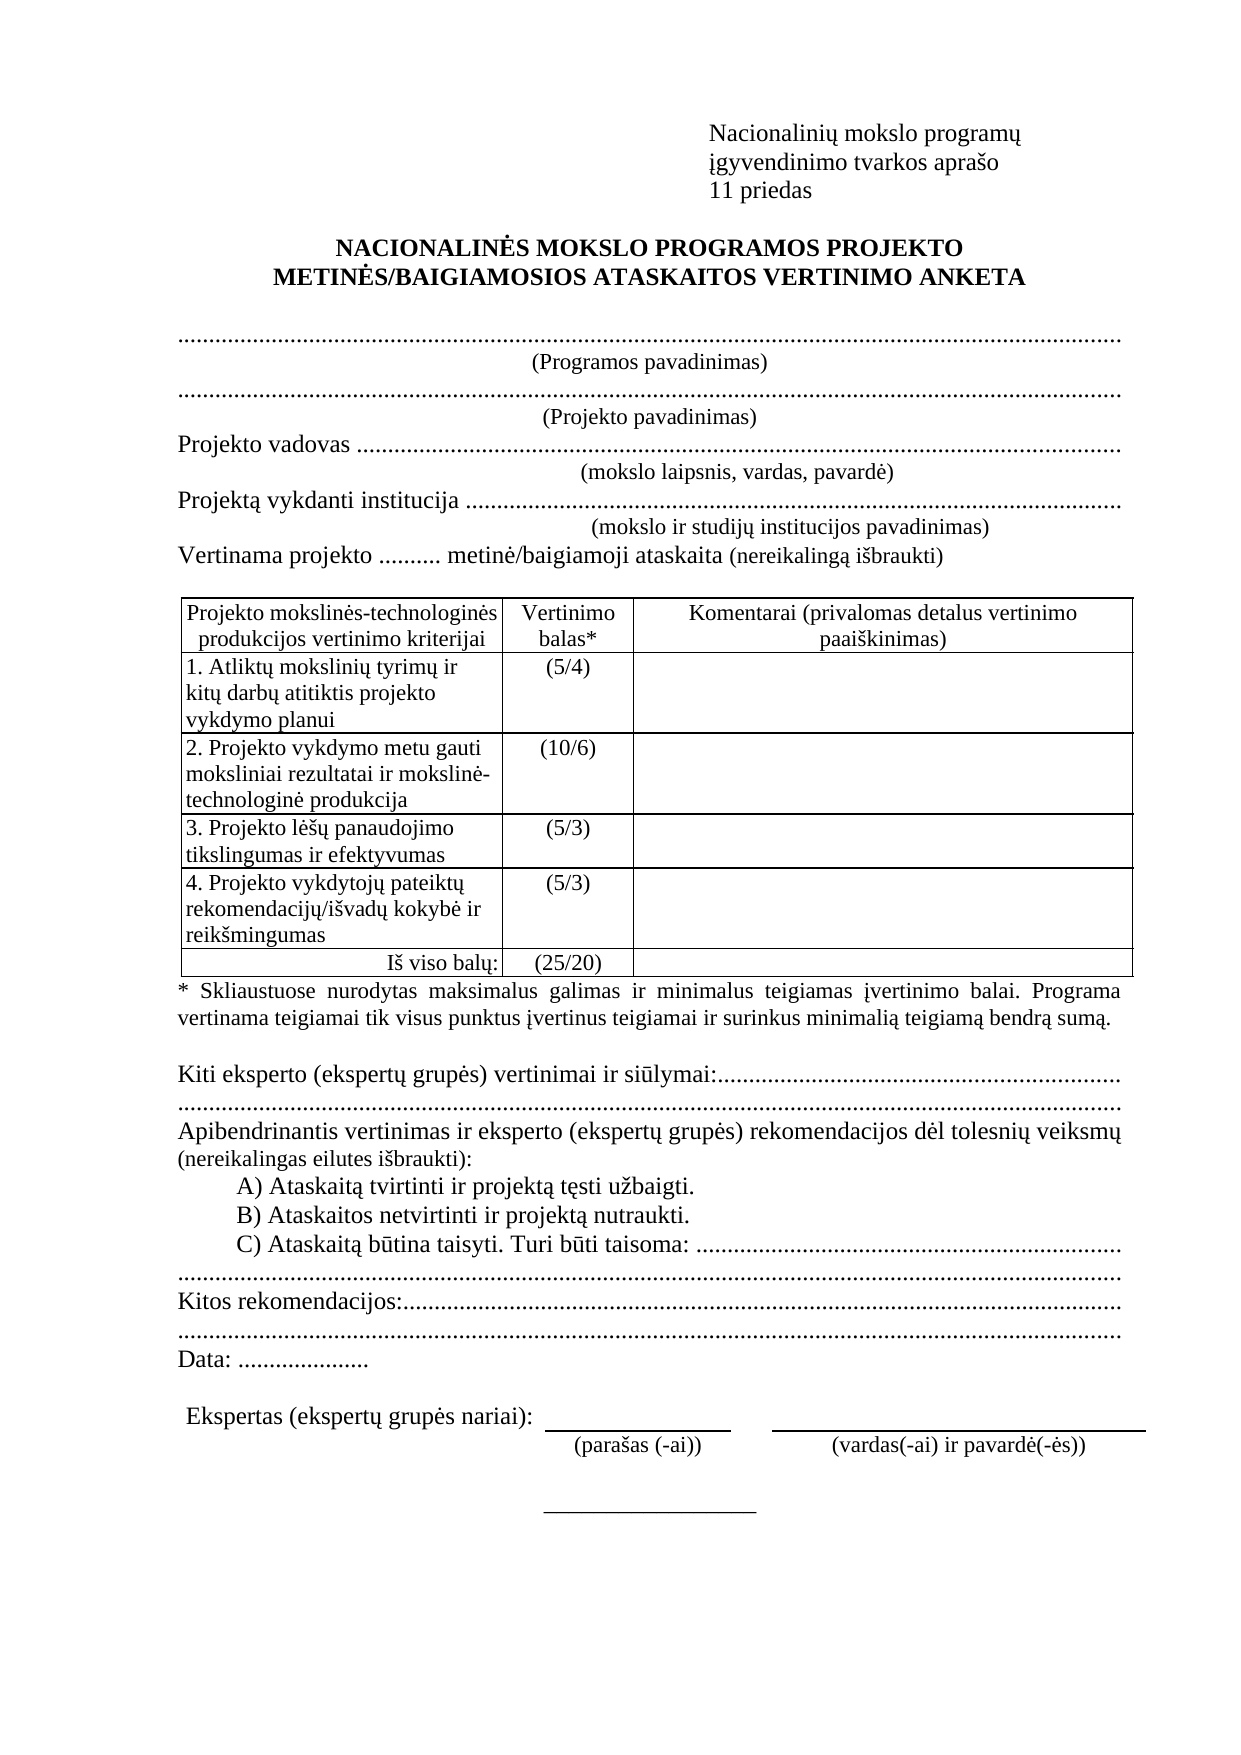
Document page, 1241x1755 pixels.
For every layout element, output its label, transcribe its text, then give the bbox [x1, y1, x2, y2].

text Vertinama projekto .......... metinė/baigiamoji ataskaita (nereikalingą išbraukti) [177, 540, 1122, 568]
text Projektą vykdanti institucija [177, 485, 1122, 513]
text Kiti eksperto (ekspertų grupės) vertinimai ir siūlymai: [177, 1059, 1122, 1087]
table_cell (5/4) [503, 653, 633, 732]
table_cell [634, 734, 1132, 813]
text . [177, 319, 1122, 348]
text A) Ataskaitą tvirtinti ir projektą tęsti užbaigti. [236, 1171, 1122, 1200]
table_cell (10/6) [503, 734, 633, 813]
text NACIONALINĖS MOKSLO PROGRAMOS PROJEKTO METINĖS/BAIGIAMOSIOS ATASKAITOS VERTINIMO ANKETA [177, 233, 1122, 291]
table_cell [634, 815, 1132, 867]
table_cell (5/3) [503, 869, 633, 948]
text (mokslo ir studijų institucijos pavadinimas) [465, 513, 1122, 540]
table_cell [634, 869, 1132, 948]
text . [177, 1087, 1122, 1116]
table_cell [634, 949, 1132, 976]
text * Skliaustuose nurodytas maksimalus galimas ir minimalus teigiamas įvertinimo balai. Programa vertinama teigiamai tik visus punktus įvertinus teigiamai ir surinkus minimalią teigiamą bendrą sumą. [177, 977, 1122, 1030]
table_cell 3. Projekto lėšų panaudojimo tikslingumas ir efektyvumas [182, 815, 502, 867]
table_header Projekto mokslinės-technologinės produkcijos vertinimo kriterijai [182, 599, 502, 652]
table_cell [731, 1430, 772, 1458]
table_header Komentarai (privalomas detalus vertinimo paaiškinimas) [634, 599, 1132, 652]
table_cell (5/3) [503, 815, 633, 867]
text įgyvendinimo tvarkos aprašo [177, 147, 1122, 176]
text . [177, 374, 1122, 403]
text Kitos rekomendacijos: [177, 1286, 1122, 1315]
text C) Ataskaitą būtina taisyti. Turi būti taisoma: [236, 1229, 1122, 1257]
table_header [545, 1401, 731, 1430]
text Apibendrinantis vertinimas ir eksperto (ekspertų grupės) rekomendacijos dėl tolesnių veiksmų (nereikalingas eilutes išbraukti): [177, 1116, 1122, 1171]
table_header Vertinimo balas* [503, 599, 633, 652]
table_header Ekspertas (ekspertų grupės nariai): [181, 1401, 545, 1458]
table_cell 4. Projekto vykdytojų pateiktų rekomendacijų/išvadų kokybė ir reikšmingumas [182, 869, 502, 948]
text _________________ [177, 1487, 1122, 1515]
text . [177, 1257, 1122, 1286]
text Data: ..................... [177, 1344, 1122, 1372]
text . [177, 1315, 1122, 1344]
table_cell Iš viso balų: [182, 949, 502, 976]
text (Programos pavadinimas) [177, 348, 1122, 374]
table_cell [634, 653, 1132, 732]
text 11 priedas [177, 176, 1122, 204]
text Projekto vadovas [177, 429, 1122, 458]
table_header [772, 1401, 1146, 1430]
table_cell (25/20) [503, 949, 633, 976]
table_cell (parašas (-ai)) [545, 1432, 731, 1458]
text B) Ataskaitos netvirtinti ir projektą nutraukti. [236, 1200, 1122, 1229]
table_header [731, 1401, 772, 1430]
table_cell 1. Atliktų mokslinių tyrimų ir kitų darbų atitiktis projekto vykdymo planui [182, 653, 502, 732]
text Nacionalinių mokslo programų [177, 118, 1122, 147]
table_cell (vardas(-ai) ir pavardė(-ės)) [772, 1432, 1146, 1458]
table_cell 2. Projekto vykdymo metu gauti moksliniai rezultatai ir mokslinė-technologinė produkcija [182, 734, 502, 813]
text (Projekto pavadinimas) [177, 403, 1122, 429]
text (mokslo laipsnis, vardas, pavardė) [352, 458, 1122, 485]
